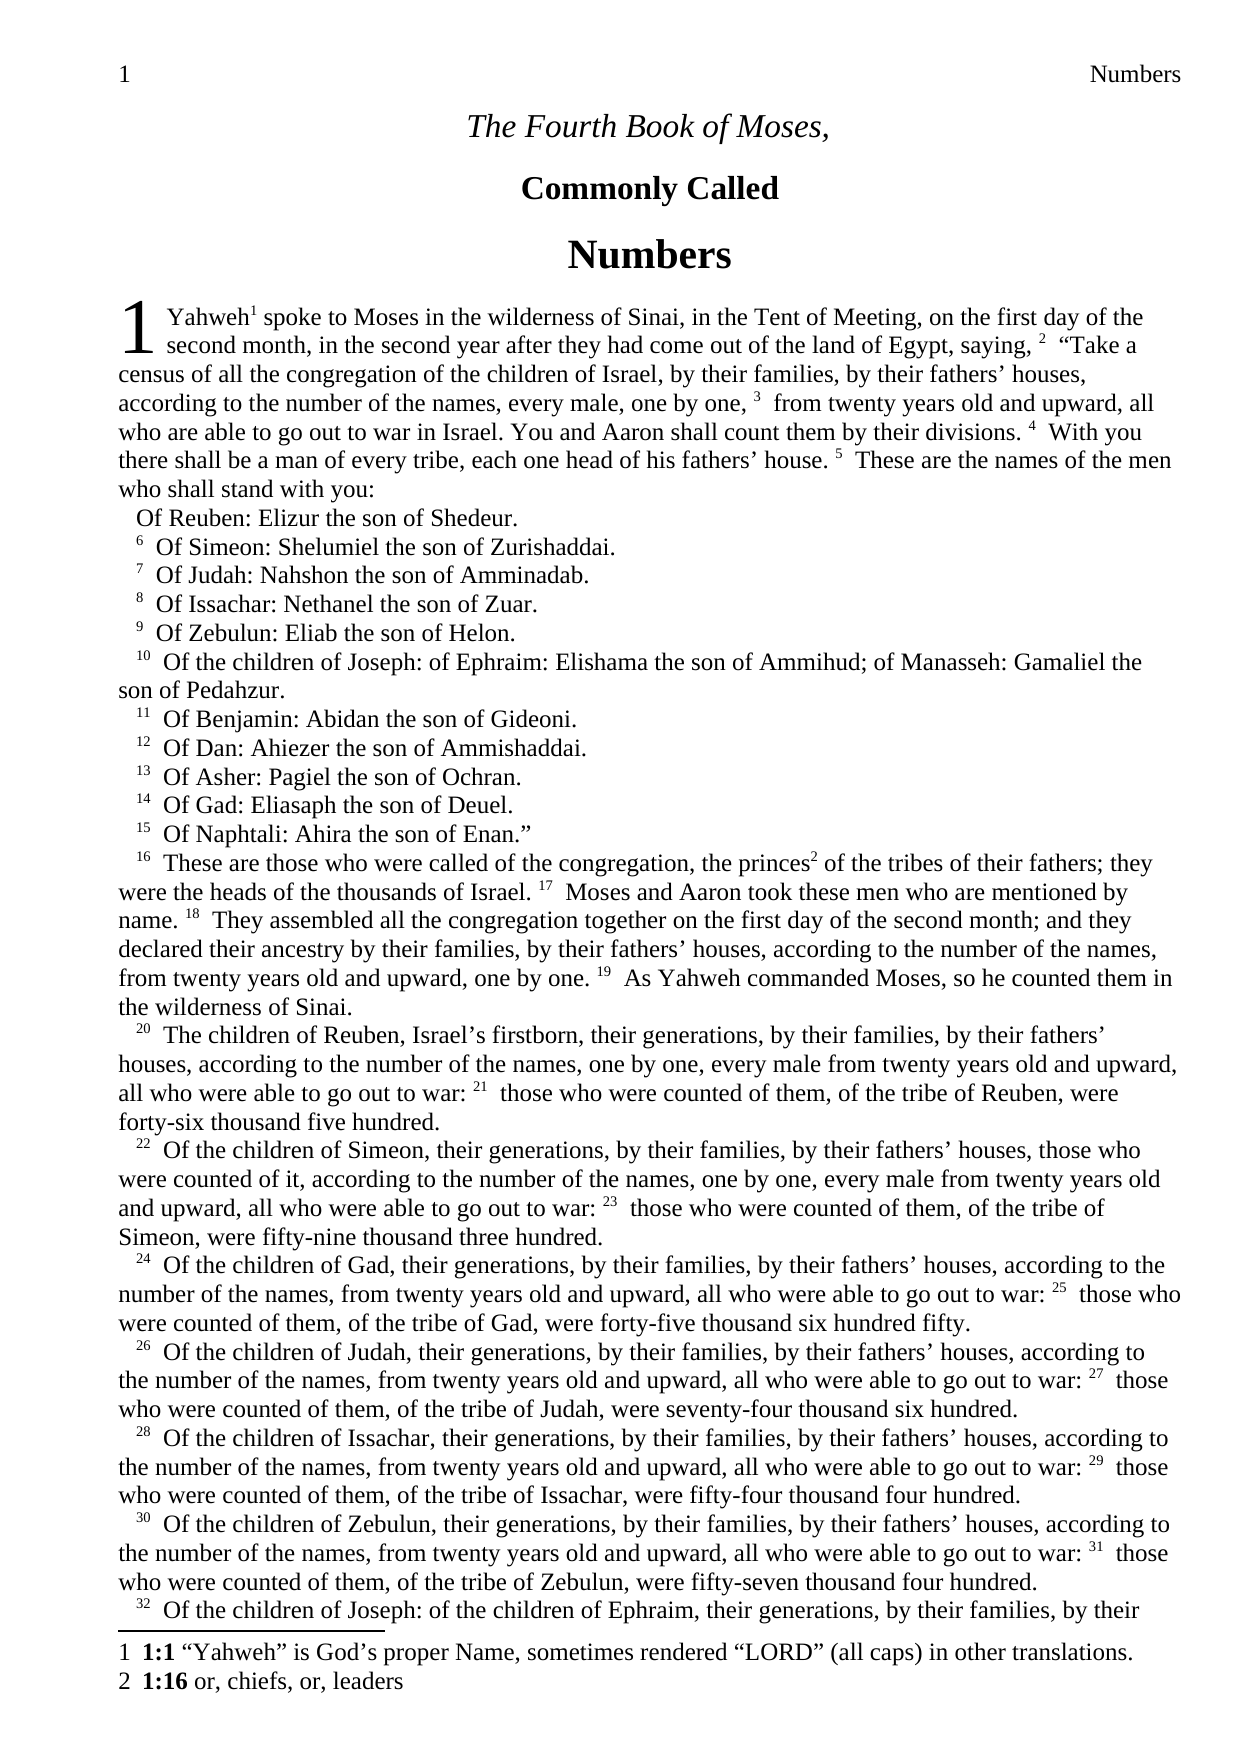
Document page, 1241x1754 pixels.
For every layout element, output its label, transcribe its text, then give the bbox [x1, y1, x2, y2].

text 1Yahweh spoke to Moses in the wilderness of Sinai, in the Tent of Meeting, on the first day of the second month, in the second year after they had come out of the land of Egypt, saying, 2 “Take a census of all the congregation of the children of Israel, by their families, by their fathers’ houses, according to the number of the names, every male, one by one, 3 from twenty years old and upward, all who are able to go out to war in Israel. You and Aaron shall count them by their divisions. 4 With you there shall be a man of every tribe, each one head of his fathers’ house. 5 These are the names of the men who shall stand with you: [118, 302, 1181, 503]
text 1:1 “Yahweh” is God’s proper Name, sometimes rendered “LORD” (all caps) in other translations. [118, 1637, 1181, 1666]
text 30 Of the children of Zebulun, their generations, by their families, by their fathers’ houses, according to the number of the names, from twenty years old and upward, all who were able to go out to war: 31 those who were counted of them, of the tribe of Zebulun, were fifty-seven thousand four hundred. [118, 1509, 1181, 1595]
text The Fourth Book of Moses, [118, 106, 1181, 144]
text 22 Of the children of Simeon, their generations, by their families, by their fathers’ houses, those who were counted of it, according to the number of the names, one by one, every male from twenty years old and upward, all who were able to go out to war: 23 those who were counted of them, of the tribe of Simeon, were fifty-nine thousand three hundred. [118, 1135, 1181, 1250]
text 7 Of Judah: Nahshon the son of Amminadab. [118, 560, 1181, 589]
text 16 These are those who were called of the congregation, the princes of the tribes of their fathers; they were the heads of the thousands of Israel. 17 Moses and Aaron took these men who are mentioned by name. 18 They assembled all the congregation together on the first day of the second month; and they declared their ancestry by their families, by their fathers’ houses, according to the number of the names, from twenty years old and upward, one by one. 19 As Yahweh commanded Moses, so he counted them in the wilderness of Sinai. [118, 848, 1181, 1020]
text 9 Of Zebulun: Eliab the son of Helon. [118, 618, 1181, 647]
text 32 Of the children of Joseph: of the children of Ephraim, their generations, by their families, by their [118, 1595, 1181, 1624]
text Of Reuben: Elizur the son of Shedeur. [118, 503, 1181, 532]
text Commonly Called [118, 168, 1181, 206]
text 24 Of the children of Gad, their generations, by their families, by their fathers’ houses, according to the number of the names, from twenty years old and upward, all who were able to go out to war: 25 those who were counted of them, of the tribe of Gad, were forty-five thousand six hundred fifty. [118, 1250, 1181, 1337]
text 26 Of the children of Judah, their generations, by their families, by their fathers’ houses, according to the number of the names, from twenty years old and upward, all who were able to go out to war: 27 those who were counted of them, of the tribe of Judah, were seventy-four thousand six hundred. [118, 1337, 1181, 1423]
text 14 Of Gad: Eliasaph the son of Deuel. [118, 790, 1181, 819]
text 20 The children of Reuben, Israel’s firstborn, their generations, by their families, by their fathers’ houses, according to the number of the names, one by one, every male from twenty years old and upward, all who were able to go out to war: 21 those who were counted of them, of the tribe of Reuben, were forty-six thousand five hundred. [118, 1020, 1181, 1135]
text 28 Of the children of Issachar, their generations, by their families, by their fathers’ houses, according to the number of the names, from twenty years old and upward, all who were able to go out to war: 29 those who were counted of them, of the tribe of Issachar, were fifty-four thousand four hundred. [118, 1423, 1181, 1509]
text Numbers [118, 230, 1181, 278]
text 10 Of the children of Joseph: of Ephraim: Elishama the son of Ammihud; of Manasseh: Gamaliel the son of Pedahzur. [118, 647, 1181, 704]
text 1:16 or, chiefs, or, leaders [118, 1666, 1181, 1695]
text 12 Of Dan: Ahiezer the son of Ammishaddai. [118, 733, 1181, 762]
text 6 Of Simeon: Shelumiel the son of Zurishaddai. [118, 532, 1181, 560]
text 8 Of Issachar: Nethanel the son of Zuar. [118, 589, 1181, 618]
text 15 Of Naphtali: Ahira the son of Enan.” [118, 819, 1181, 848]
text 13 Of Asher: Pagiel the son of Ochran. [118, 762, 1181, 790]
text 11 Of Benjamin: Abidan the son of Gideoni. [118, 704, 1181, 733]
